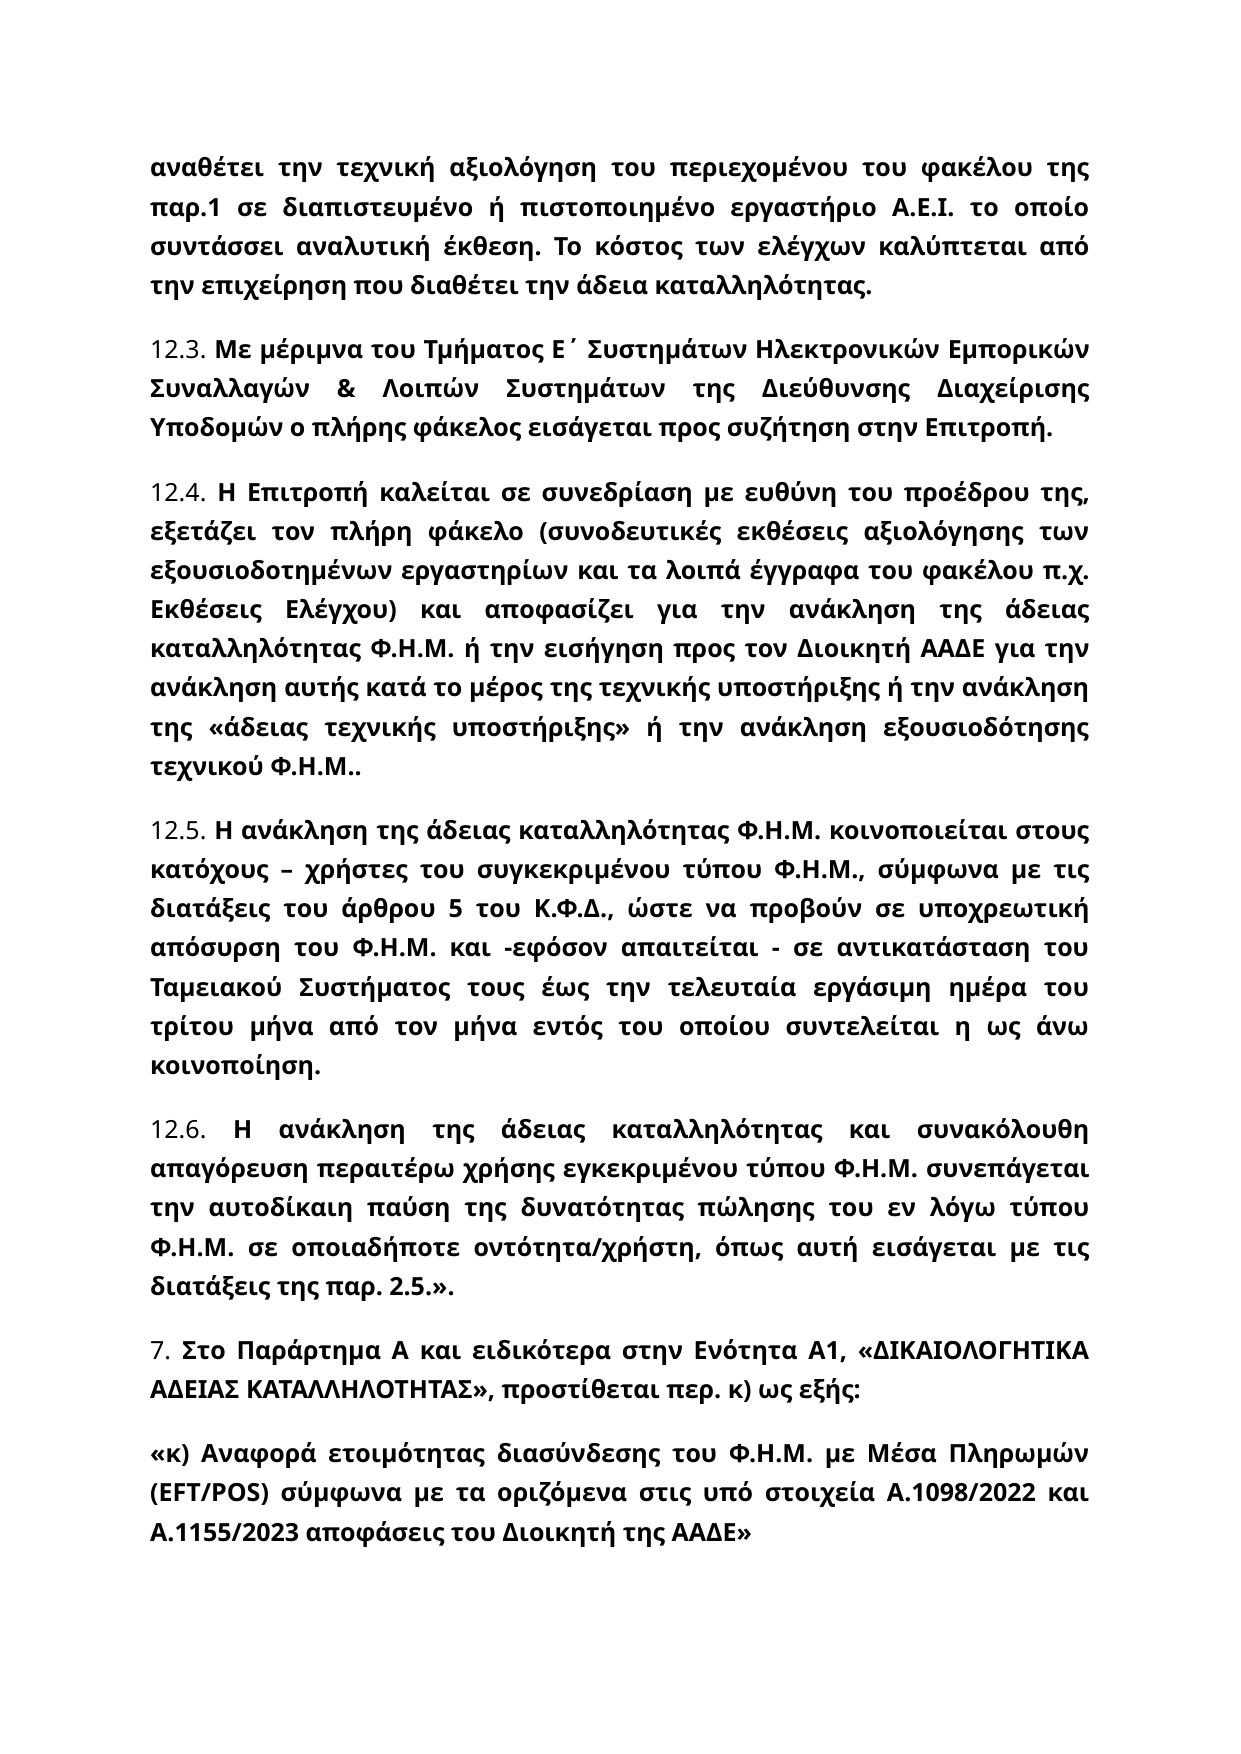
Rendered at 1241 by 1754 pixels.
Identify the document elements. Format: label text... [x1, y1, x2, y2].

text 12.3. Με μέριμνα του Τμήματος Ε΄ Συστημάτων Ηλεκτρονικών Εμπορικών Συναλλαγών & Λοιπών Συστημάτων της Διεύθυνσης Διαχείρισης Υποδομών ο πλήρης φάκελος εισάγεται προς συζήτηση στην Επιτροπή. [150, 332, 1090, 444]
text 12.4. Η Επιτροπή καλείται σε συνεδρίαση με ευθύνη του προέδρου της, εξετάζει τον πλήρη φάκελο (συνοδευτικές εκθέσεις αξιολόγησης των εξουσιοδοτημένων εργαστηρίων και τα λοιπά έγγραφα του φακέλου π.χ. Εκθέσεις Ελέγχου) και αποφασίζει για την ανάκληση της άδειας καταλληλότητας Φ.Η.Μ. ή την εισήγηση προς τον Διοικητή ΑΑΔΕ για την ανάκληση αυτής κατά το μέρος της τεχνικής υποστήριξης ή την ανάκληση της «άδειας τεχνικής υποστήριξης» ή την ανάκληση εξουσιοδότησης τεχνικού Φ.Η.Μ.. [150, 474, 1090, 782]
text 7. Στο Παράρτημα Α και ειδικότερα στην Ενότητα Α1, «ΔΙΚΑΙΟΛΟΓΗΤΙΚΑ ΑΔΕΙΑΣ ΚΑΤΑΛΛΗΛΟΤΗΤΑΣ», προστίθεται περ. κ) ως εξής: [150, 1332, 1090, 1406]
text 12.6. Η ανάκληση της άδειας καταλληλότητας και συνακόλουθη απαγόρευση περαιτέρω χρήσης εγκεκριμένου τύπου Φ.Η.Μ. συνεπάγεται την αυτοδίκαιη παύση της δυνατότητας πώλησης του εν λόγω τύπου Φ.Η.Μ. σε οποιαδήποτε οντότητα/χρήστη, όπως αυτή εισάγεται με τις διατάξεις της παρ. 2.5.». [150, 1112, 1090, 1302]
text αναθέτει την τεχνική αξιολόγηση του περιεχομένου του φακέλου της παρ.1 σε διαπιστευμένο ή πιστοποιημένο εργαστήριο Α.Ε.Ι. το οποίο συντάσσει αναλυτική έκθεση. Το κόστος των ελέγχων καλύπτεται από την επιχείρηση που διαθέτει την άδεια καταλληλότητας. [150, 150, 1090, 302]
text «κ) Aναφορά ετοιμότητας διασύνδεσης του Φ.Η.Μ. με Μέσα Πληρωμών (EFT/POS) σύμφωνα με τα οριζόμενα στις υπό στοιχεία Α.1098/2022 και Α.1155/2023 αποφάσεις του Διοικητή της ΑΑΔΕ» [150, 1436, 1090, 1548]
text 12.5. Η ανάκληση της άδειας καταλληλότητας Φ.Η.Μ. κοινοποιείται στους κατόχους – χρήστες του συγκεκριμένου τύπου Φ.Η.Μ., σύμφωνα με τις διατάξεις του άρθρου 5 του Κ.Φ.Δ., ώστε να προβούν σε υποχρεωτική απόσυρση του Φ.Η.Μ. και -εφόσον απαιτείται - σε αντικατάσταση του Ταμειακού Συστήματος τους έως την τελευταία εργάσιμη ημέρα του τρίτου μήνα από τον μήνα εντός του οποίου συντελείται η ως άνω κοινοποίηση. [150, 812, 1090, 1082]
